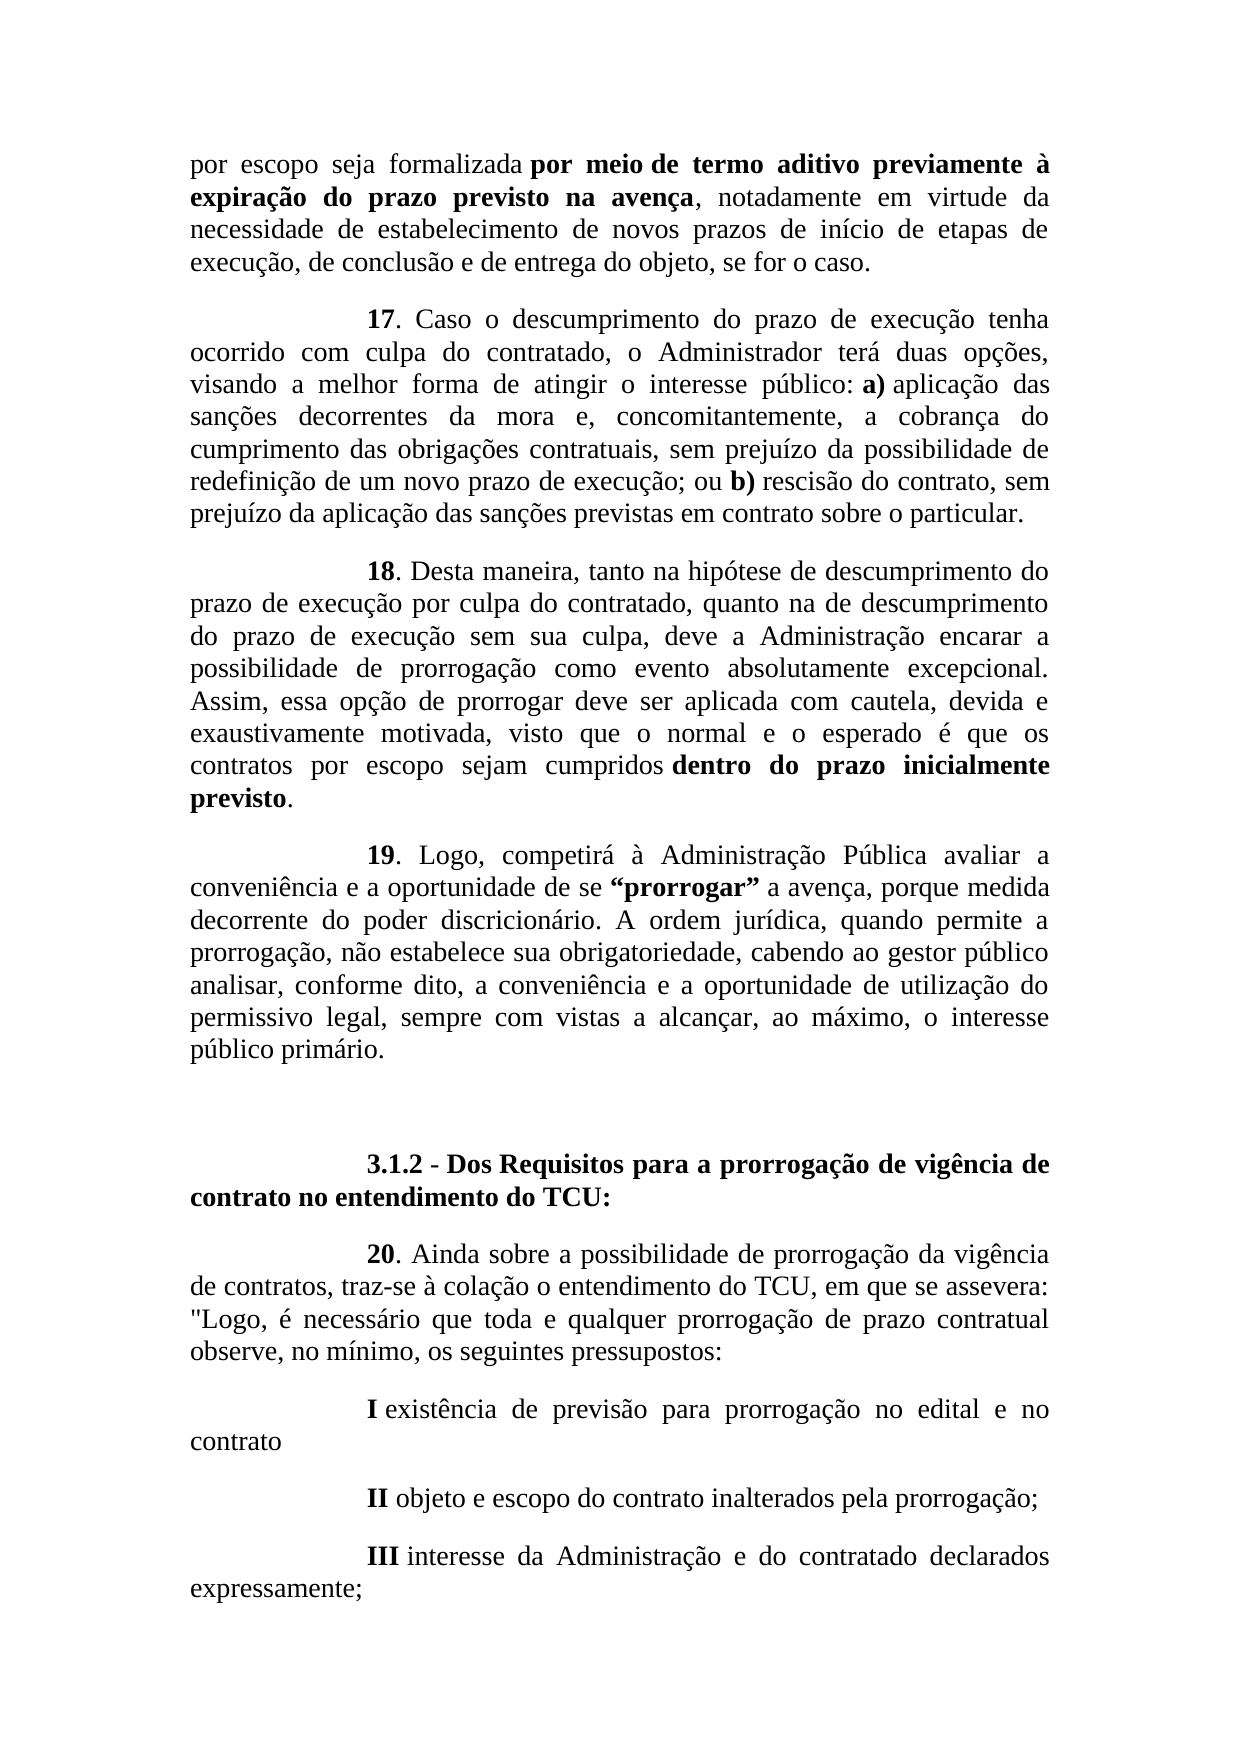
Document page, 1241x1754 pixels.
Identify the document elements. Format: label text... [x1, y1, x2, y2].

text II objeto e escopo do contrato inalterados pela prorrogação; [190, 1481, 1051, 1514]
text por escopo seja formalizada por meio de termo aditivo previamente à expiração do prazo previsto na avença, notadamente em virtude da necessidade de estabelecimento de novos prazos de início de etapas de execução, de conclusão e de entrega do objeto, se for o caso. [190, 148, 1051, 277]
text 19. Logo, competirá à Administração Pública avaliar a conveniência e a oportunidade de se “prorrogar” a avença, porque medida decorrente do poder discricionário. A ordem jurídica, quando permite a prorrogação, não estabelece sua obrigatoriedade, cabendo ao gestor público analisar, conforme dito, a conveniência e a oportunidade de utilização do permissivo legal, sempre com vistas a alcançar, ao máximo, o interesse público primário. [190, 838, 1051, 1065]
text 17. Caso o descumprimento do prazo de execução tenha ocorrido com culpa do contratado, o Administrador terá duas opções, visando a melhor forma de atingir o interesse público: a) aplicação das sanções decorrentes da mora e, concomitantemente, a cobrança do cumprimento das obrigações contratuais, sem prejuízo da possibilidade de redefinição de um novo prazo de execução; ou b) rescisão do contrato, sem prejuízo da aplicação das sanções previstas em contrato sobre o particular. [190, 302, 1051, 529]
text III interesse da Administração e do contratado declarados expressamente; [190, 1539, 1051, 1604]
text 3.1.2 - Dos Requisitos para a prorrogação de vigência de contrato no entendimento do TCU: [190, 1147, 1051, 1212]
text 18. Desta maneira, tanto na hipótese de descumprimento do prazo de execução por culpa do contratado, quanto na de descumprimento do prazo de execução sem sua culpa, deve a Administração encarar a possibilidade de prorrogação como evento absolutamente excepcional. Assim, essa opção de prorrogar deve ser aplicada com cautela, devida e exaustivamente motivada, visto que o normal e o esperado é que os contratos por escopo sejam cumpridos dentro do prazo inicialmente previsto. [190, 554, 1051, 813]
text I existência de previsão para prorrogação no edital e no contrato [190, 1392, 1051, 1456]
text 20. Ainda sobre a possibilidade de prorrogação da vigência de contratos, traz-se à colação o entendimento do TCU, em que se assevera: "Logo, é necessário que toda e qualquer prorrogação de prazo contratual observe, no mínimo, os seguintes pressupostos: [190, 1237, 1051, 1367]
